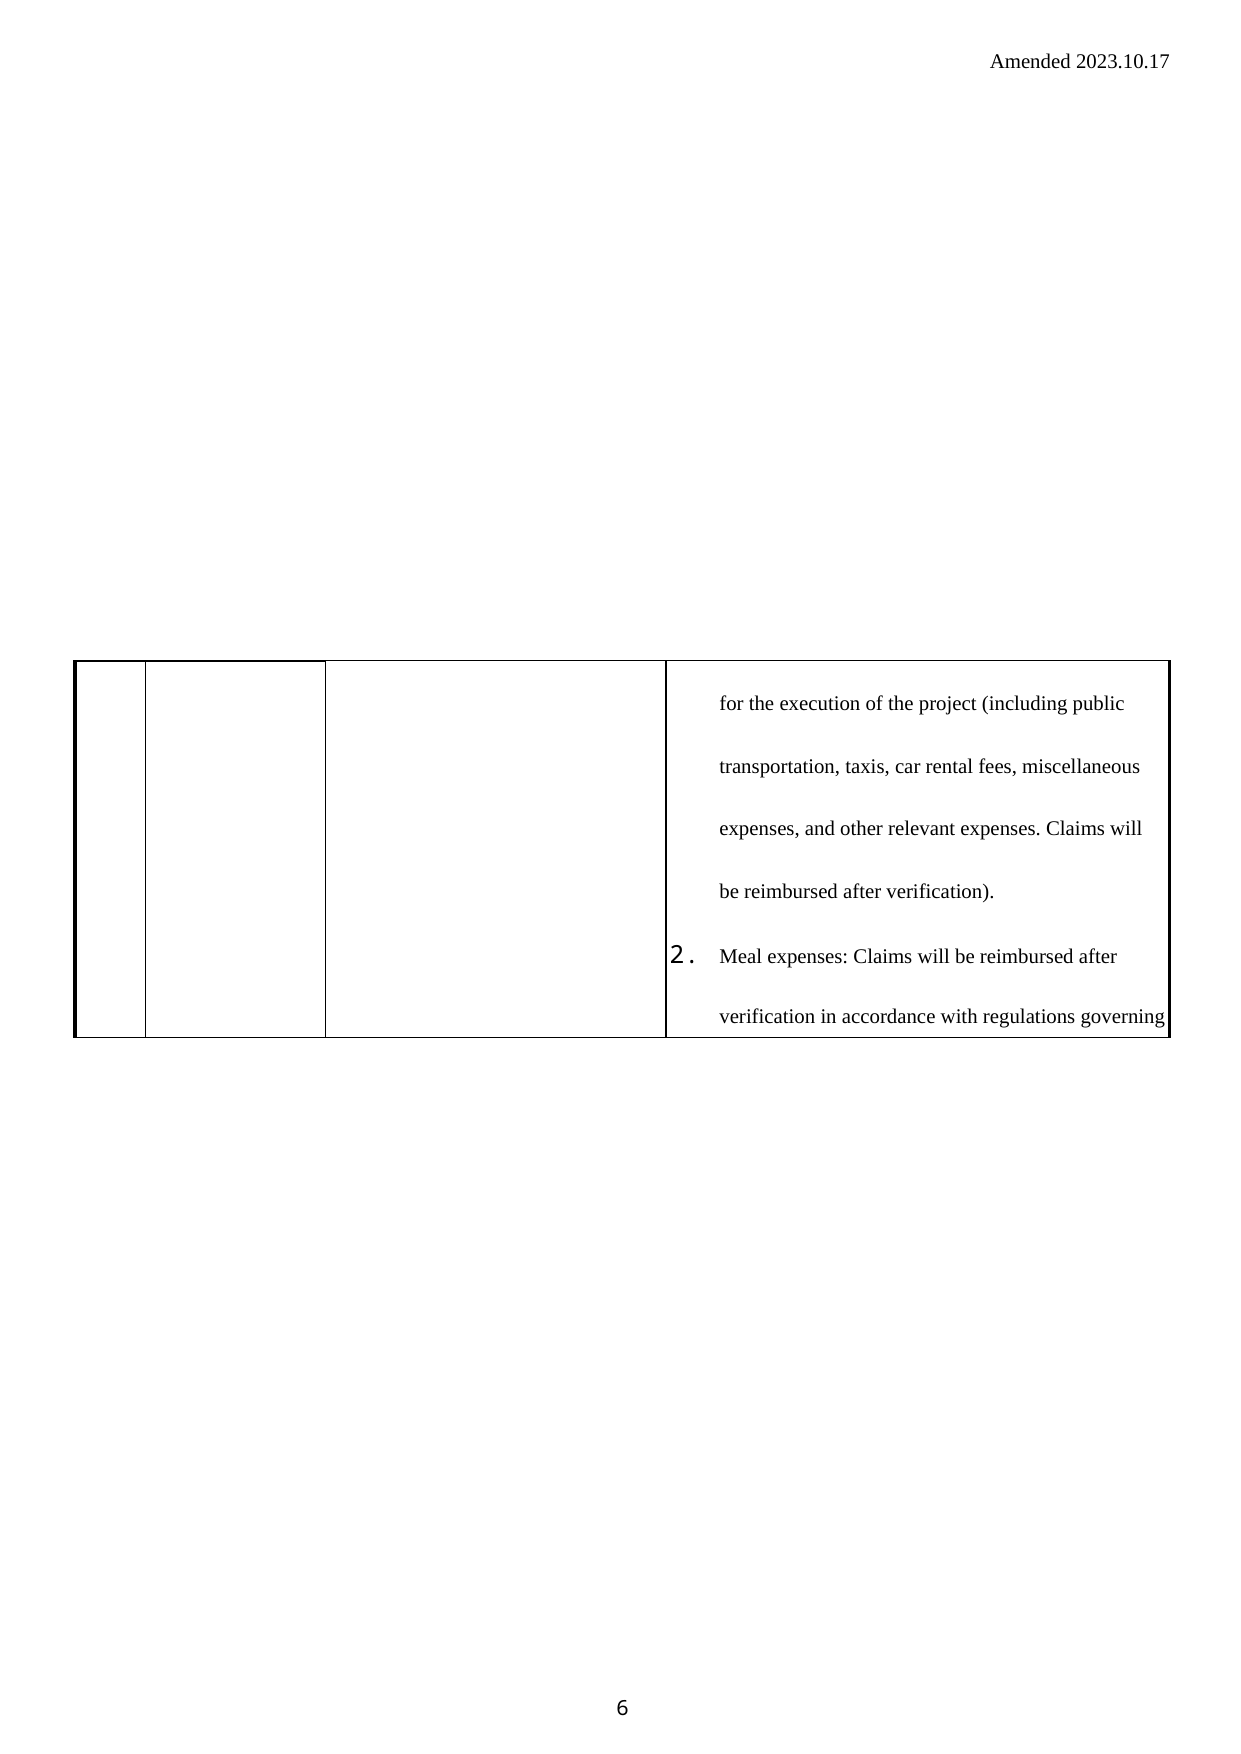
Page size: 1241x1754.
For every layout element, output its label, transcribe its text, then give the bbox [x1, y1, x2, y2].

table_cell [326, 661, 665, 1037]
table_cell Domestic travel expenses: Travel expenses required for the execution of the project (including public transportation, taxis, car rental fees, miscellaneous expenses, and other relevant expenses. Claims will be reimbursed after verification). Meal expenses: Claims will be reimbursed after verification in accordance with regulations governing expenditures in NTNU. Consumables for experimental purposes (materials and goods): Expenses required for the execution of the project or relevant operations. Other miscellaneous expenses: Stationery, IT consumables, IT accessories, postal and telecommunications fees, printing fees, freight and shipping costs, insurance, and other relevant costs deriving from the execution of the project. Supplementary premiums, labor insurance, and labor pension costs generated from salaries, wages, and other remuneration incurred during the execution of the project. Overseas travel expenses: Living expenses, air ticket expenses, administrative expenses, and other relevant expenses deriving from the execution of the project in a foreign country. Other expenses: ________ [667, 661, 1168, 1037]
table_cell [77, 662, 145, 1037]
table_cell [146, 662, 325, 1037]
